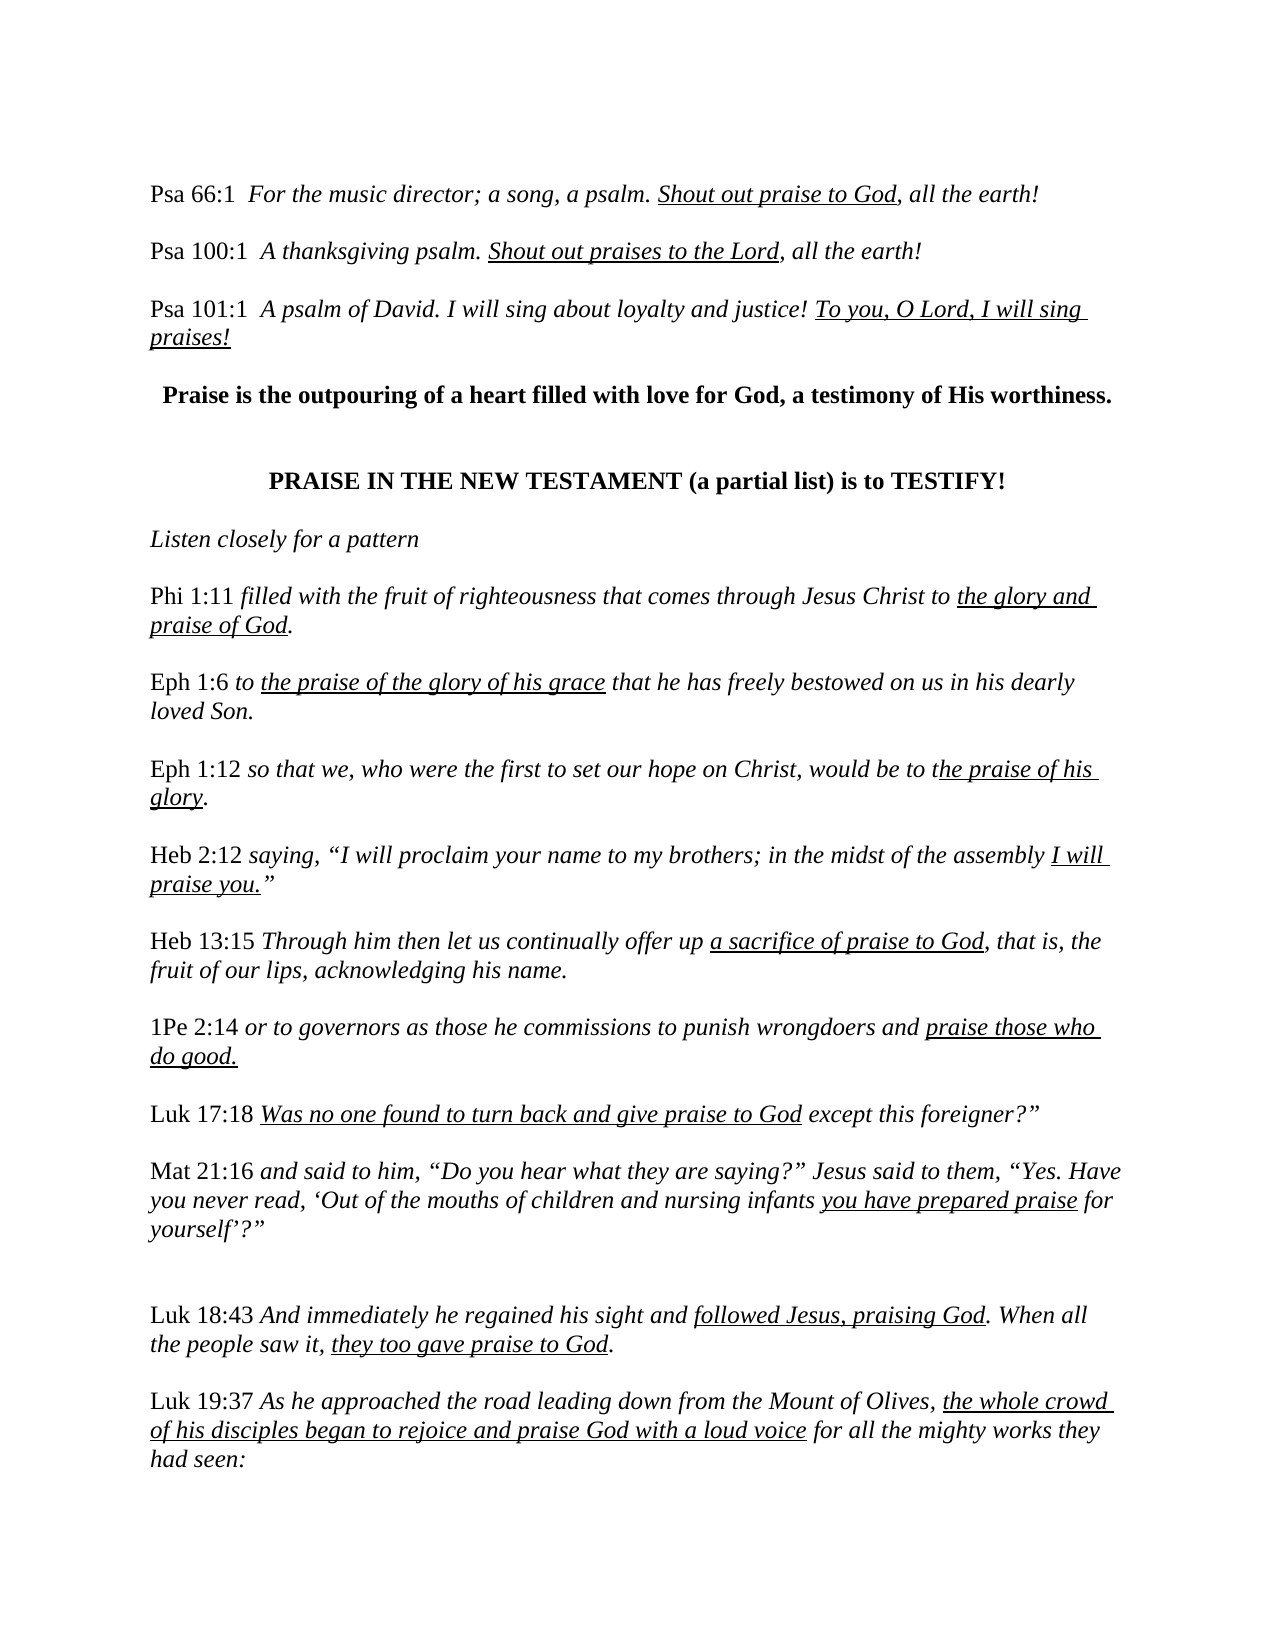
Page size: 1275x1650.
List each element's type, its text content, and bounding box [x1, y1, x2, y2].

text Mat 21:16 and said to him, “Do you hear what they are saying?” Jesus said to them, “Yes. Have you never read, ‘Out of the mouths of children and nursing infants you have prepared praise for yourself’?” [150, 1156, 1125, 1242]
text Luk 17:18 Was no one found to turn back and give praise to God except this foreigner?” [150, 1099, 1125, 1127]
text 1Pe 2:14 or to governors as those he commissions to punish wrongdoers and praise those who do good. [150, 1012, 1125, 1070]
text Psa 101:1 A psalm of David. I will sing about loyalty and justice! To you, O Lord, I will sing praises! [150, 294, 1125, 351]
text Luk 18:43 And immediately he regained his sight and followed Jesus, praising God. When all the people saw it, they too gave praise to God. [150, 1300, 1125, 1357]
text Heb 2:12 saying, “I will proclaim your name to my brothers; in the midst of the assembly I will praise you.” [150, 840, 1125, 897]
text Phi 1:11 filled with the fruit of righteousness that comes through Jesus Christ to the glory and praise of God. [150, 581, 1125, 639]
text Luk 19:37 As he approached the road leading down from the Mount of Olives, the whole crowd of his disciples began to rejoice and praise God with a loud voice for all the mighty works they had seen: [150, 1386, 1125, 1472]
text PRAISE IN THE NEW TESTAMENT (a partial list) is to TESTIFY! [150, 466, 1125, 495]
text Eph 1:12 so that we, who were the first to set our hope on Christ, would be to the praise of his glory. [150, 754, 1125, 811]
text Psa 66:1 For the music director; a song, a psalm. Shout out praise to God, all the earth! [150, 179, 1125, 207]
text Psa 100:1 A thanksgiving psalm. Shout out praises to the Lord, all the earth! [150, 236, 1125, 265]
text Listen closely for a pattern [150, 524, 1125, 552]
text Heb 13:15 Through him then let us continually offer up a sacrifice of praise to God, that is, the fruit of our lips, acknowledging his name. [150, 926, 1125, 984]
text Praise is the outpouring of a heart filled with love for God, a testimony of His worthiness. [150, 380, 1125, 409]
text Eph 1:6 to the praise of the glory of his grace that he has freely bestowed on us in his dearly loved Son. [150, 667, 1125, 725]
